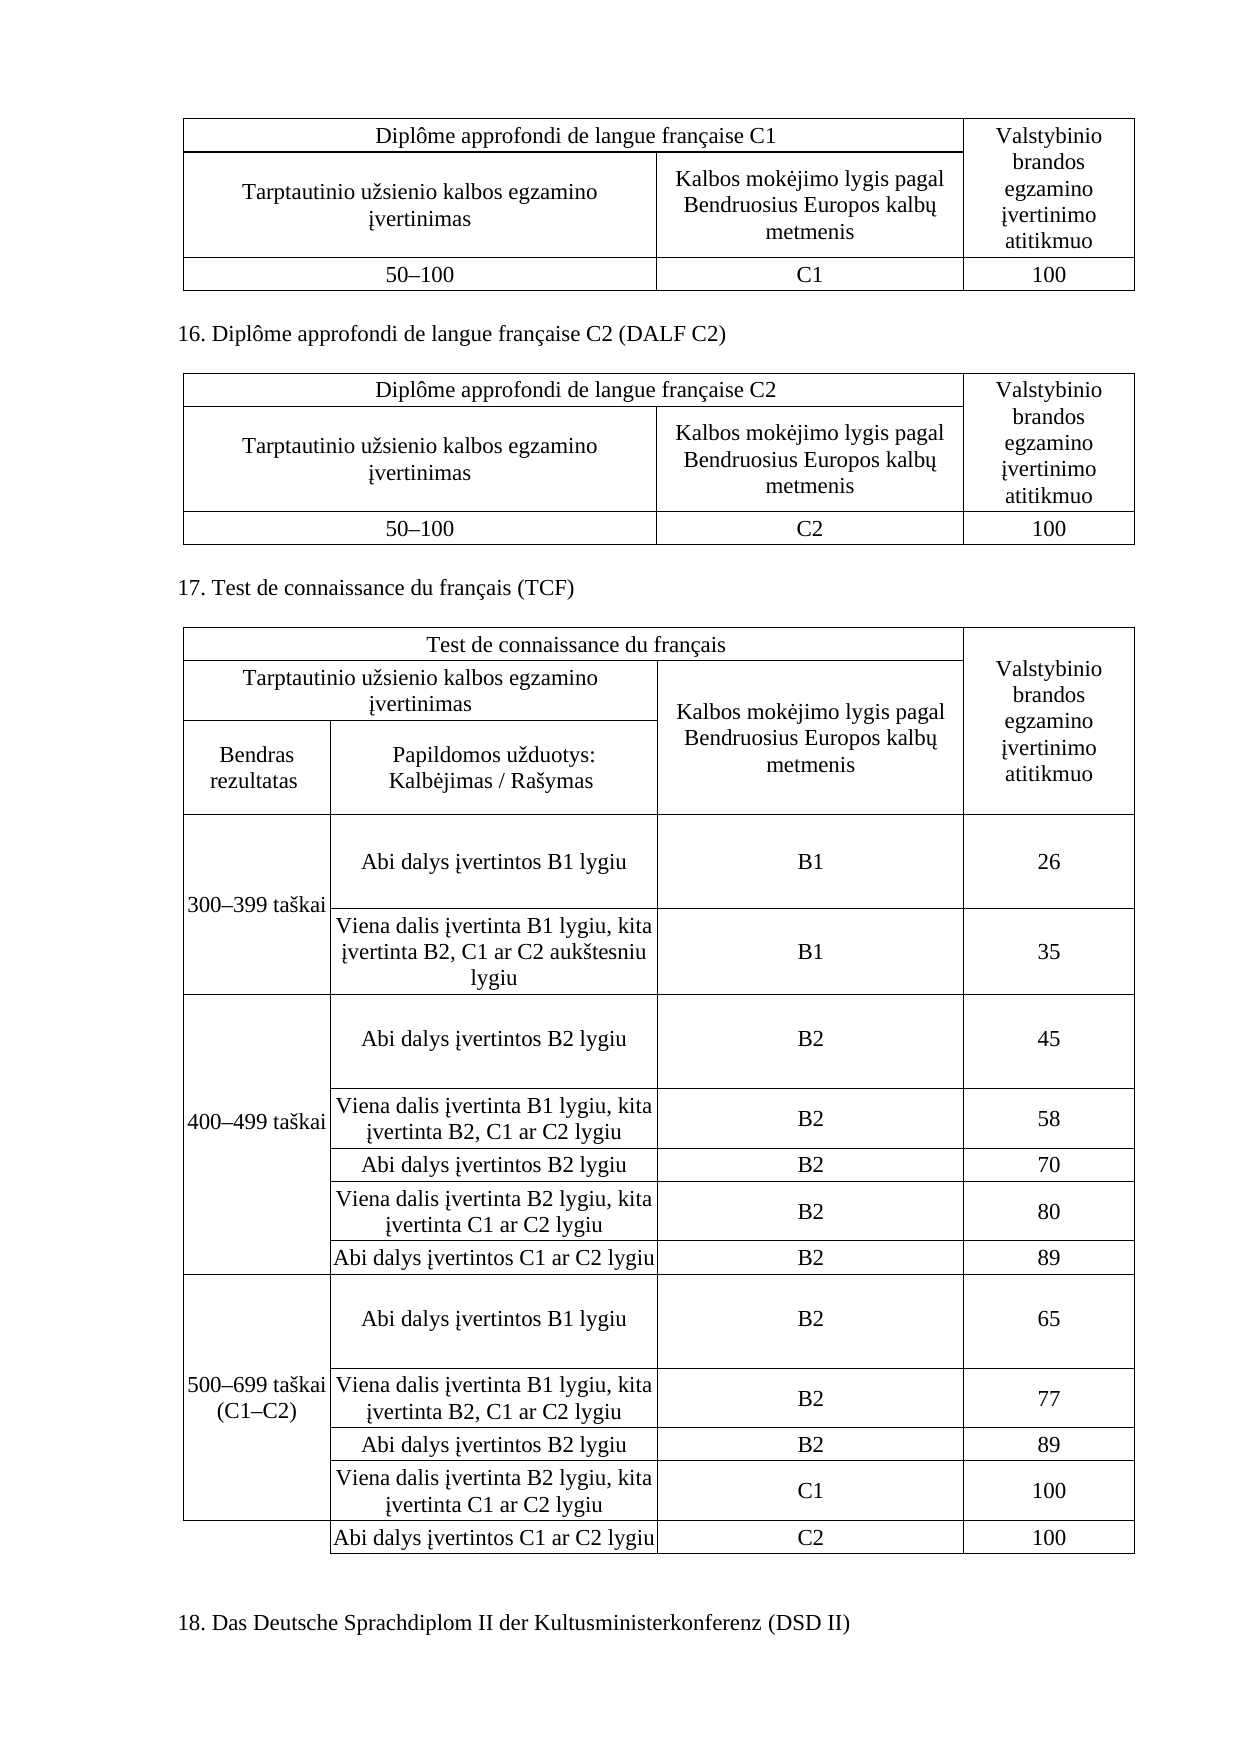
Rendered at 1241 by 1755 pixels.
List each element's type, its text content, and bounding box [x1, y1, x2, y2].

table_header Diplôme approfondi de langue française C1 [184, 119, 963, 151]
table_cell 77 [964, 1369, 1134, 1427]
text 17. Test de connaissance du français (TCF) [177, 574, 1122, 601]
table_cell Viena dalis įvertinta B1 lygiu, kita įvertinta B2, C1 ar C2 lygiu [331, 1369, 657, 1427]
table_cell 100 [964, 258, 1134, 290]
table_cell Abi dalys įvertintos B2 lygiu [331, 1428, 657, 1460]
table_cell Abi dalys įvertintos C1 ar C2 lygiu [331, 1521, 657, 1553]
table_cell 89 [964, 1241, 1134, 1273]
table_cell B2 [658, 1275, 963, 1367]
table_cell Tarptautinio užsienio kalbos egzamino įvertinimas [184, 407, 656, 511]
table_cell 80 [964, 1182, 1134, 1240]
table_cell Abi dalys įvertintos B2 lygiu [331, 995, 657, 1088]
table_cell Viena dalis įvertinta B2 lygiu, kita įvertinta C1 ar C2 lygiu [331, 1461, 657, 1520]
table_cell 500–699 taškai (C1–C2) [184, 1275, 330, 1520]
table_header Valstybinio brandos egzamino įvertinimo atitikmuo [964, 628, 1134, 814]
table_cell Tarptautinio užsienio kalbos egzamino įvertinimas [184, 661, 657, 720]
table_cell B2 [658, 1369, 963, 1427]
table_cell B1 [658, 909, 963, 994]
table_cell 300–399 taškai [184, 815, 330, 994]
table_cell 26 [964, 815, 1134, 908]
table_cell 58 [964, 1089, 1134, 1147]
table_cell Viena dalis įvertinta B1 lygiu, kita įvertinta B2, C1 ar C2 lygiu [331, 1089, 657, 1147]
text 18. Das Deutsche Sprachdiplom II der Kultusministerkonferenz (DSD II) [177, 1609, 1122, 1636]
table_cell Viena dalis įvertinta B1 lygiu, kita įvertinta B2, C1 ar C2 aukštesniu lygiu [331, 909, 657, 994]
table_cell C2 [657, 512, 963, 544]
table_cell 100 [964, 1461, 1134, 1520]
table_cell C2 [658, 1521, 963, 1553]
table_header Test de connaissance du français [184, 628, 963, 660]
table_cell Viena dalis įvertinta B2 lygiu, kita įvertinta C1 ar C2 lygiu [331, 1182, 657, 1240]
table_cell Bendras rezultatas [184, 721, 330, 814]
table_cell 89 [964, 1428, 1134, 1460]
table_cell 70 [964, 1149, 1134, 1181]
table_cell 100 [964, 1521, 1134, 1553]
table_cell C1 [658, 1461, 963, 1520]
table_cell B2 [658, 1182, 963, 1240]
table_cell 45 [964, 995, 1134, 1088]
table_cell Kalbos mokėjimo lygis pagal Bendruosius Europos kalbų metmenis [657, 153, 963, 257]
table_header Valstybinio brandos egzamino įvertinimo atitikmuo [964, 374, 1134, 511]
table_cell Kalbos mokėjimo lygis pagal Bendruosius Europos kalbų metmenis [658, 661, 963, 814]
table_cell Abi dalys įvertintos B2 lygiu [331, 1149, 657, 1181]
table_header Diplôme approfondi de langue française C2 [184, 374, 963, 406]
table_cell Kalbos mokėjimo lygis pagal Bendruosius Europos kalbų metmenis [657, 407, 963, 511]
table_cell B2 [658, 995, 963, 1088]
table_cell 50–100 [184, 258, 656, 290]
table_cell B2 [658, 1149, 963, 1181]
table_cell Abi dalys įvertintos B1 lygiu [331, 815, 657, 908]
table_cell B2 [658, 1428, 963, 1460]
text 16. Diplôme approfondi de langue française C2 (DALF C2) [177, 320, 1122, 346]
table_cell C1 [657, 258, 963, 290]
table_cell Papildomos užduotys: Kalbėjimas / Rašymas [331, 721, 657, 814]
table_cell 35 [964, 909, 1134, 994]
table_cell B2 [658, 1089, 963, 1147]
table_cell Tarptautinio užsienio kalbos egzamino įvertinimas [184, 153, 656, 257]
table_header Valstybinio brandos egzamino įvertinimo atitikmuo [964, 119, 1134, 257]
table_cell 400–499 taškai [184, 995, 330, 1273]
table_cell B1 [658, 815, 963, 908]
table_cell Abi dalys įvertintos C1 ar C2 lygiu [331, 1241, 657, 1273]
table_cell 65 [964, 1275, 1134, 1367]
table_cell 100 [964, 512, 1134, 544]
table_cell B2 [658, 1241, 963, 1273]
table_cell 50–100 [184, 512, 656, 544]
table_cell Abi dalys įvertintos B1 lygiu [331, 1275, 657, 1367]
